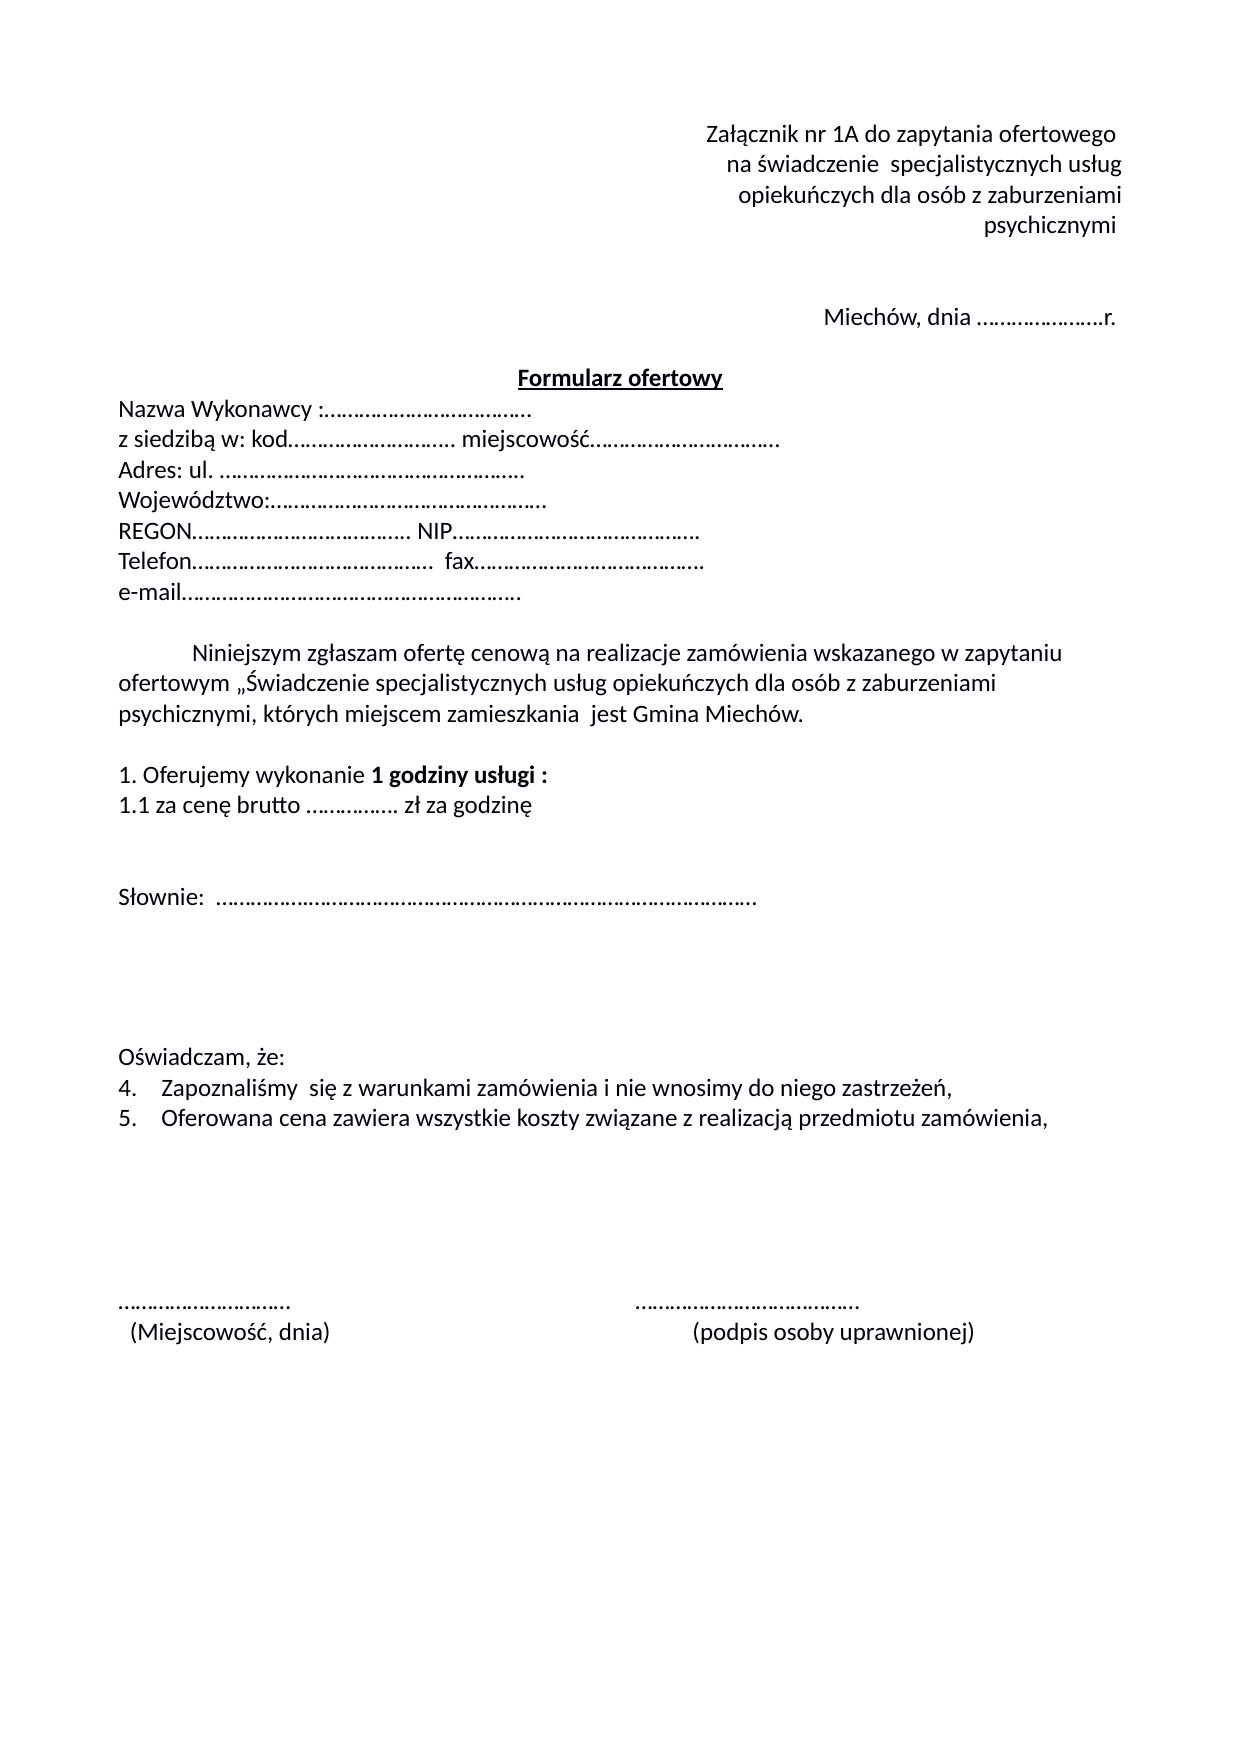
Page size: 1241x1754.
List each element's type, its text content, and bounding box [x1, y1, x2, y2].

text e-mail………………………………………………….. [118, 576, 1122, 606]
list Zapoznaliśmy się z warunkami zamówienia i nie wnosimy do niego zastrzeżeń, [118, 1072, 1122, 1102]
text Niniejszym zgłaszam ofertę cenową na realizacje zamówienia wskazanego w zapytaniu ofertowym „Świadczenie specjalistycznych usług opiekuńczych dla osób z zaburzeniami psychicznymi, których miejscem zamieszkania jest Gmina Miechów. [118, 637, 1122, 728]
text ………………………… ………………………………… [118, 1286, 1122, 1316]
text z siedzibą w: kod……………………….. miejscowość…………………………… [118, 423, 1122, 454]
text Oświadczam, że: [118, 1041, 1122, 1072]
text (Miejscowość, dnia) (podpis osoby uprawnionej) [118, 1316, 1122, 1347]
text Nazwa Wykonawcy :……………………………… [118, 393, 1122, 423]
text Miechów, dnia ………………….r. [118, 301, 1122, 332]
text Formularz ofertowy [118, 362, 1122, 393]
text 1.1 za cenę brutto ……………. zł za godzinę [118, 789, 1122, 820]
list Oferowana cena zawiera wszystkie koszty związane z realizacją przedmiotu zamówienia, [118, 1102, 1122, 1133]
text Telefon…………………………………… fax…………………………………. [118, 545, 1122, 576]
text Adres: ul. …………………………………………….. [118, 454, 1122, 484]
text REGON……………………………….. NIP……………………………………. [118, 515, 1122, 545]
text Słownie: …………….…………………………………………………………………… [118, 881, 1122, 912]
text 1. Oferujemy wykonanie 1 godziny usługi : [118, 759, 1122, 789]
text na świadczenie specjalistycznych usług opiekuńczych dla osób z zaburzeniami psychicznymi [634, 149, 1122, 240]
text Załącznik nr 1A do zapytania ofertowego [118, 118, 1122, 149]
text Województwo:………………………………………… [118, 484, 1122, 515]
